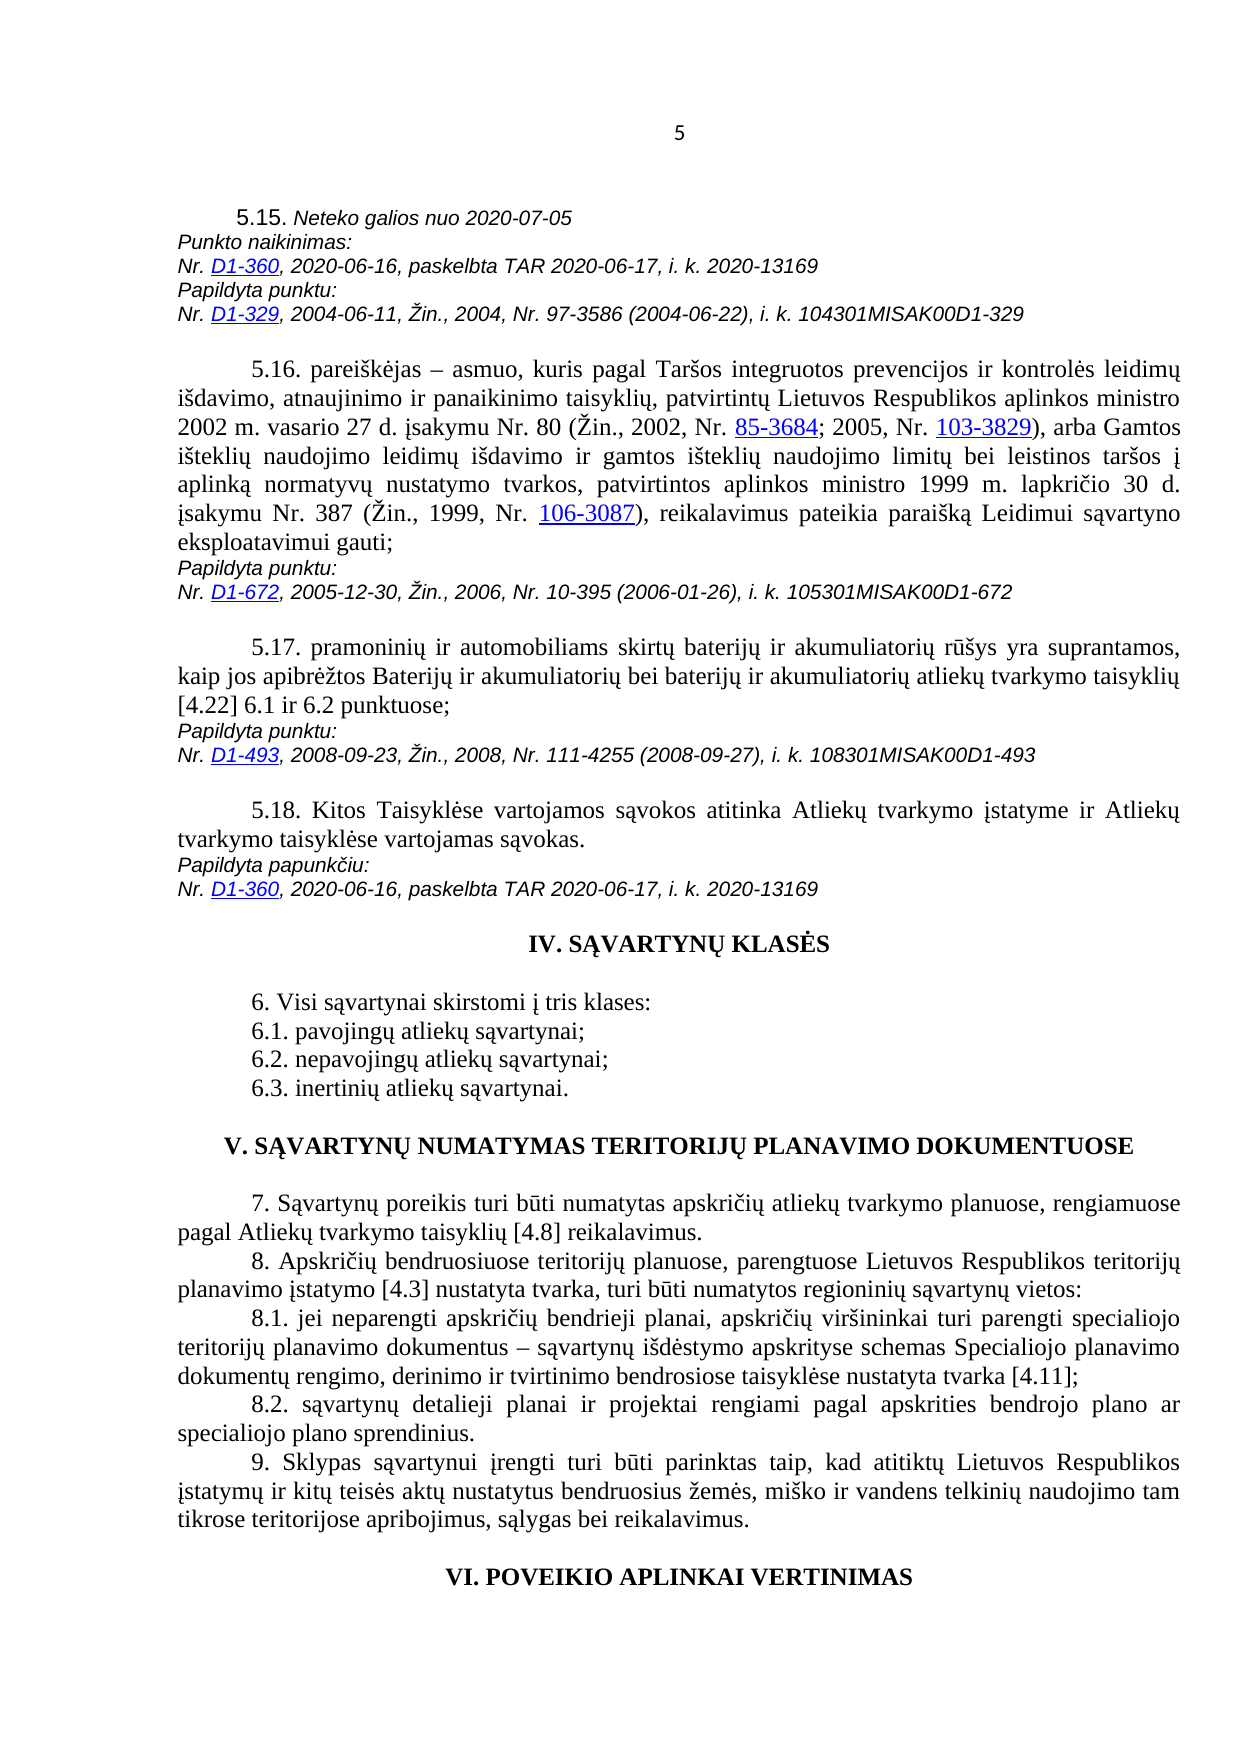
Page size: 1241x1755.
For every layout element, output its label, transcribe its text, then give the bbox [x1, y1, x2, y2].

text IV. Sąvartynų klasės [177, 929, 1181, 958]
text Papildyta punktu: [177, 556, 1181, 580]
text Nr. D1-672, 2005-12-30, Žin., 2006, Nr. 10-395 (2006-01-26), i. k. 105301MISAK00D1-672 [177, 580, 1181, 604]
text Nr. D1-360, 2020-06-16, paskelbta TAR 2020-06-17, i. k. 2020-13169 [177, 254, 1181, 278]
text Nr. D1-329, 2004-06-11, Žin., 2004, Nr. 97-3586 (2004-06-22), i. k. 104301MISAK00D1-329 [177, 302, 1181, 326]
text 9. Sklypas sąvartynui įrengti turi būti parinktas taip, kad atitiktų Lietuvos Respublikos įstatymų ir kitų teisės aktų nustatytus bendruosius žemės, miško ir vandens telkinių naudojimo tam tikrose teritorijose apribojimus, sąlygas bei reikalavimus. [177, 1447, 1181, 1533]
text 5.16. pareiškėjas – asmuo, kuris pagal Taršos integruotos prevencijos ir kontrolės leidimų išdavimo, atnaujinimo ir panaikinimo taisyklių, patvirtintų Lietuvos Respublikos aplinkos ministro 2002 m. vasario 27 d. įsakymu Nr. 80 (Žin., 2002, Nr. 85-3684; 2005, Nr. 103-3829), arba Gamtos išteklių naudojimo leidimų išdavimo ir gamtos išteklių naudojimo limitų bei leistinos taršos į aplinką normatyvų nustatymo tvarkos, patvirtintos aplinkos ministro 1999 m. lapkričio 30 d. įsakymu Nr. 387 (Žin., 1999, Nr. 106-3087), reikalavimus pateikia paraišką Leidimui sąvartyno eksploatavimui gauti; [177, 354, 1181, 556]
text 6. Visi sąvartynai skirstomi į tris klases: [177, 987, 1181, 1016]
text V. Sąvartynų numatymas teritorijų planavimo dokumentuose [177, 1131, 1181, 1159]
text Papildyta punktu: [177, 278, 1181, 302]
text VI. Poveikio aplinkai vertinimas [177, 1562, 1181, 1591]
text 6.3. inertinių atliekų sąvartynai. [177, 1073, 1181, 1102]
text Nr. D1-360, 2020-06-16, paskelbta TAR 2020-06-17, i. k. 2020-13169 [177, 877, 1181, 901]
text Papildyta punktu: [177, 719, 1181, 743]
text 6.1. pavojingų atliekų sąvartynai; [177, 1016, 1181, 1044]
text 5.17. pramoninių ir automobiliams skirtų baterijų ir akumuliatorių rūšys yra suprantamos, kaip jos apibrėžtos Baterijų ir akumuliatorių bei baterijų ir akumuliatorių atliekų tvarkymo taisyklių [4.22] 6.1 ir 6.2 punktuose; [177, 632, 1181, 719]
text Papildyta papunkčiu: [177, 853, 1181, 877]
text 6.2. nepavojingų atliekų sąvartynai; [177, 1044, 1181, 1073]
text Punkto naikinimas: [177, 230, 1181, 254]
text 8.2. sąvartynų detalieji planai ir projektai rengiami pagal apskrities bendrojo plano ar specialiojo plano sprendinius. [177, 1389, 1181, 1447]
text 7. Sąvartynų poreikis turi būti numatytas apskričių atliekų tvarkymo planuose, rengiamuose pagal Atliekų tvarkymo taisyklių [4.8] reikalavimus. [177, 1188, 1181, 1246]
text 8. Apskričių bendruosiuose teritorijų planuose, parengtuose Lietuvos Respublikos teritorijų planavimo įstatymo [4.3] nustatyta tvarka, turi būti numatytos regioninių sąvartynų vietos: [177, 1246, 1181, 1303]
text 8.1. jei neparengti apskričių bendrieji planai, apskričių viršininkai turi parengti specialiojo teritorijų planavimo dokumentus – sąvartynų išdėstymo apskrityse schemas Specialiojo planavimo dokumentų rengimo, derinimo ir tvirtinimo bendrosiose taisyklėse nustatyta tvarka [4.11]; [177, 1303, 1181, 1389]
text 5.15. Neteko galios nuo 2020-07-05 [177, 204, 1181, 230]
text Nr. D1-493, 2008-09-23, Žin., 2008, Nr. 111-4255 (2008-09-27), i. k. 108301MISAK00D1-493 [177, 743, 1181, 767]
text 5.18. Kitos Taisyklėse vartojamos sąvokos atitinka Atliekų tvarkymo įstatyme ir Atliekų tvarkymo taisyklėse vartojamas sąvokas. [177, 795, 1181, 853]
